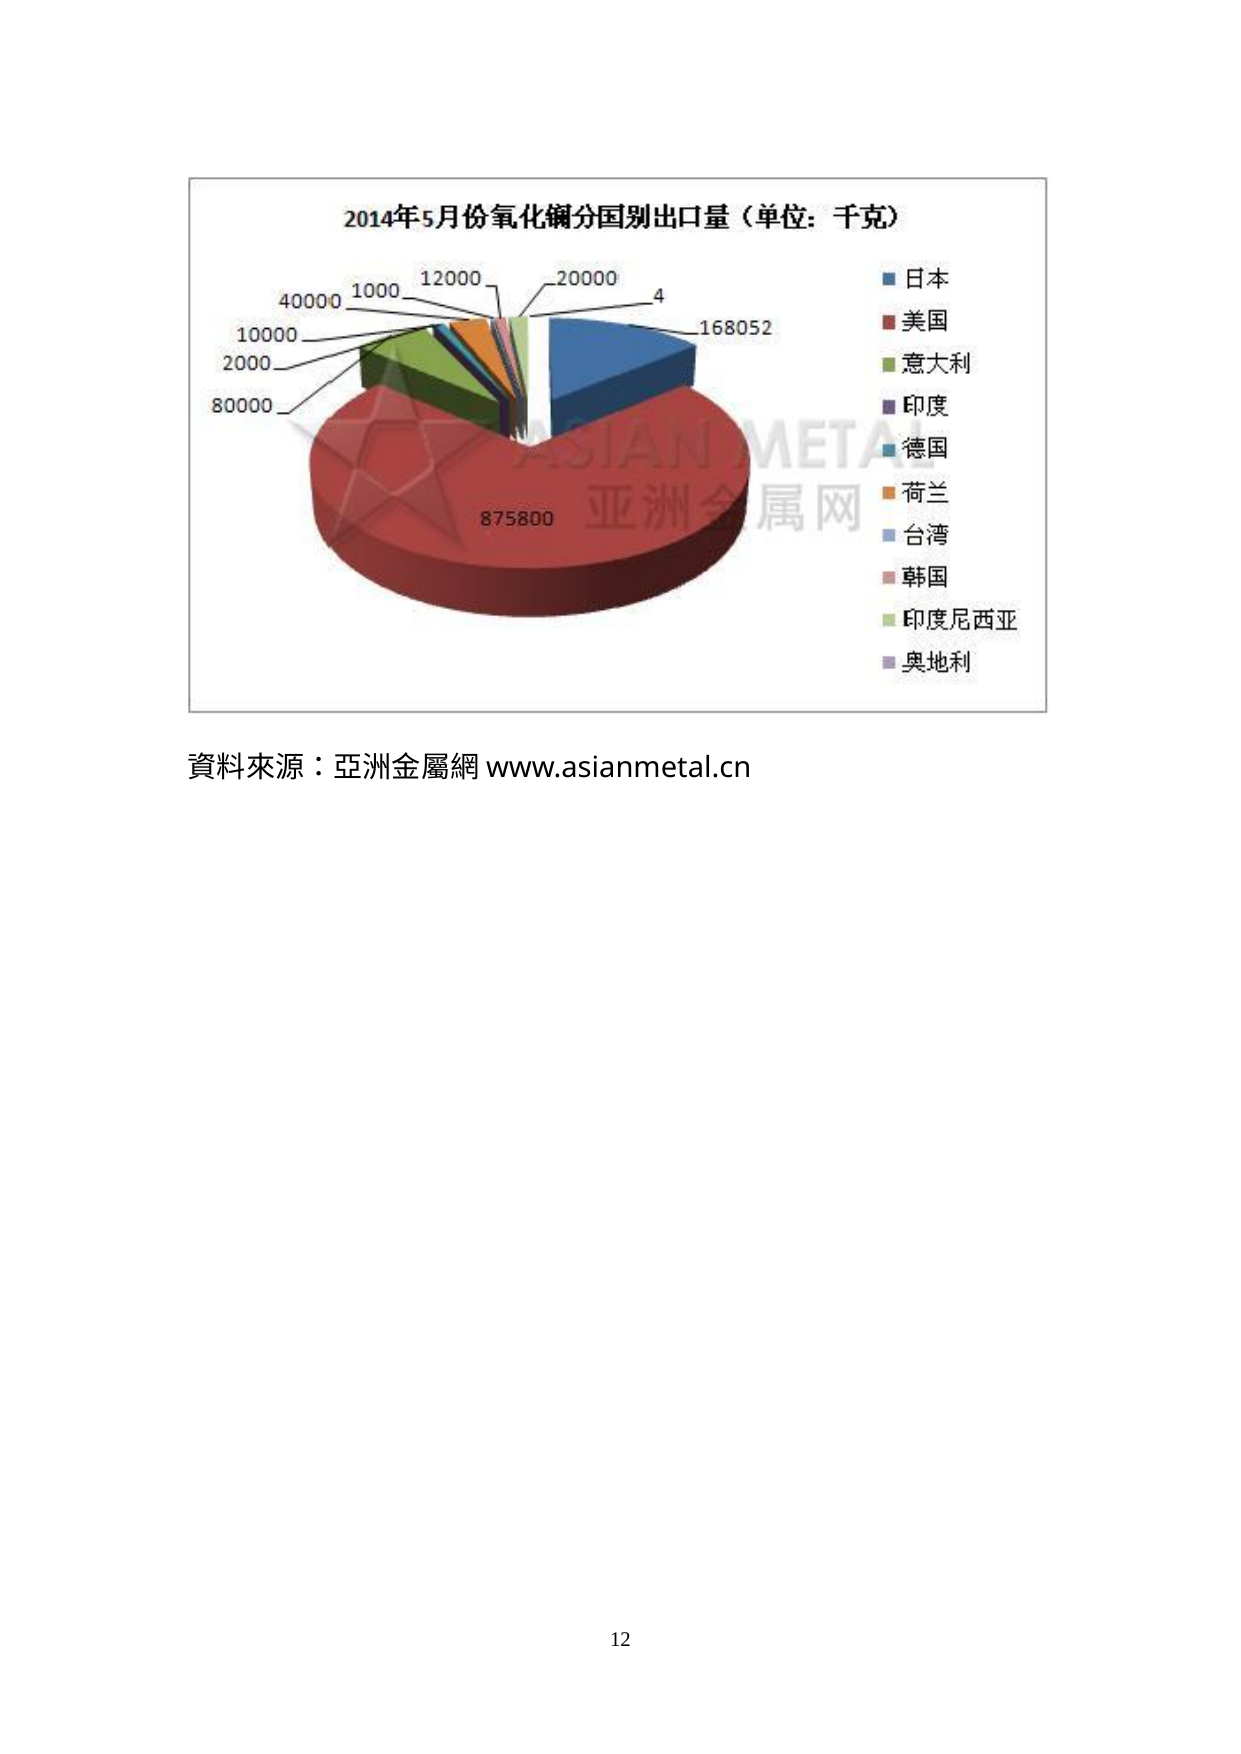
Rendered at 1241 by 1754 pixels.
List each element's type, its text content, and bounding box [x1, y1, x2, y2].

picture [187, 176, 1050, 715]
text 資料來源：亞洲金屬網 www.asianmetal.cn [187, 727, 1053, 802]
